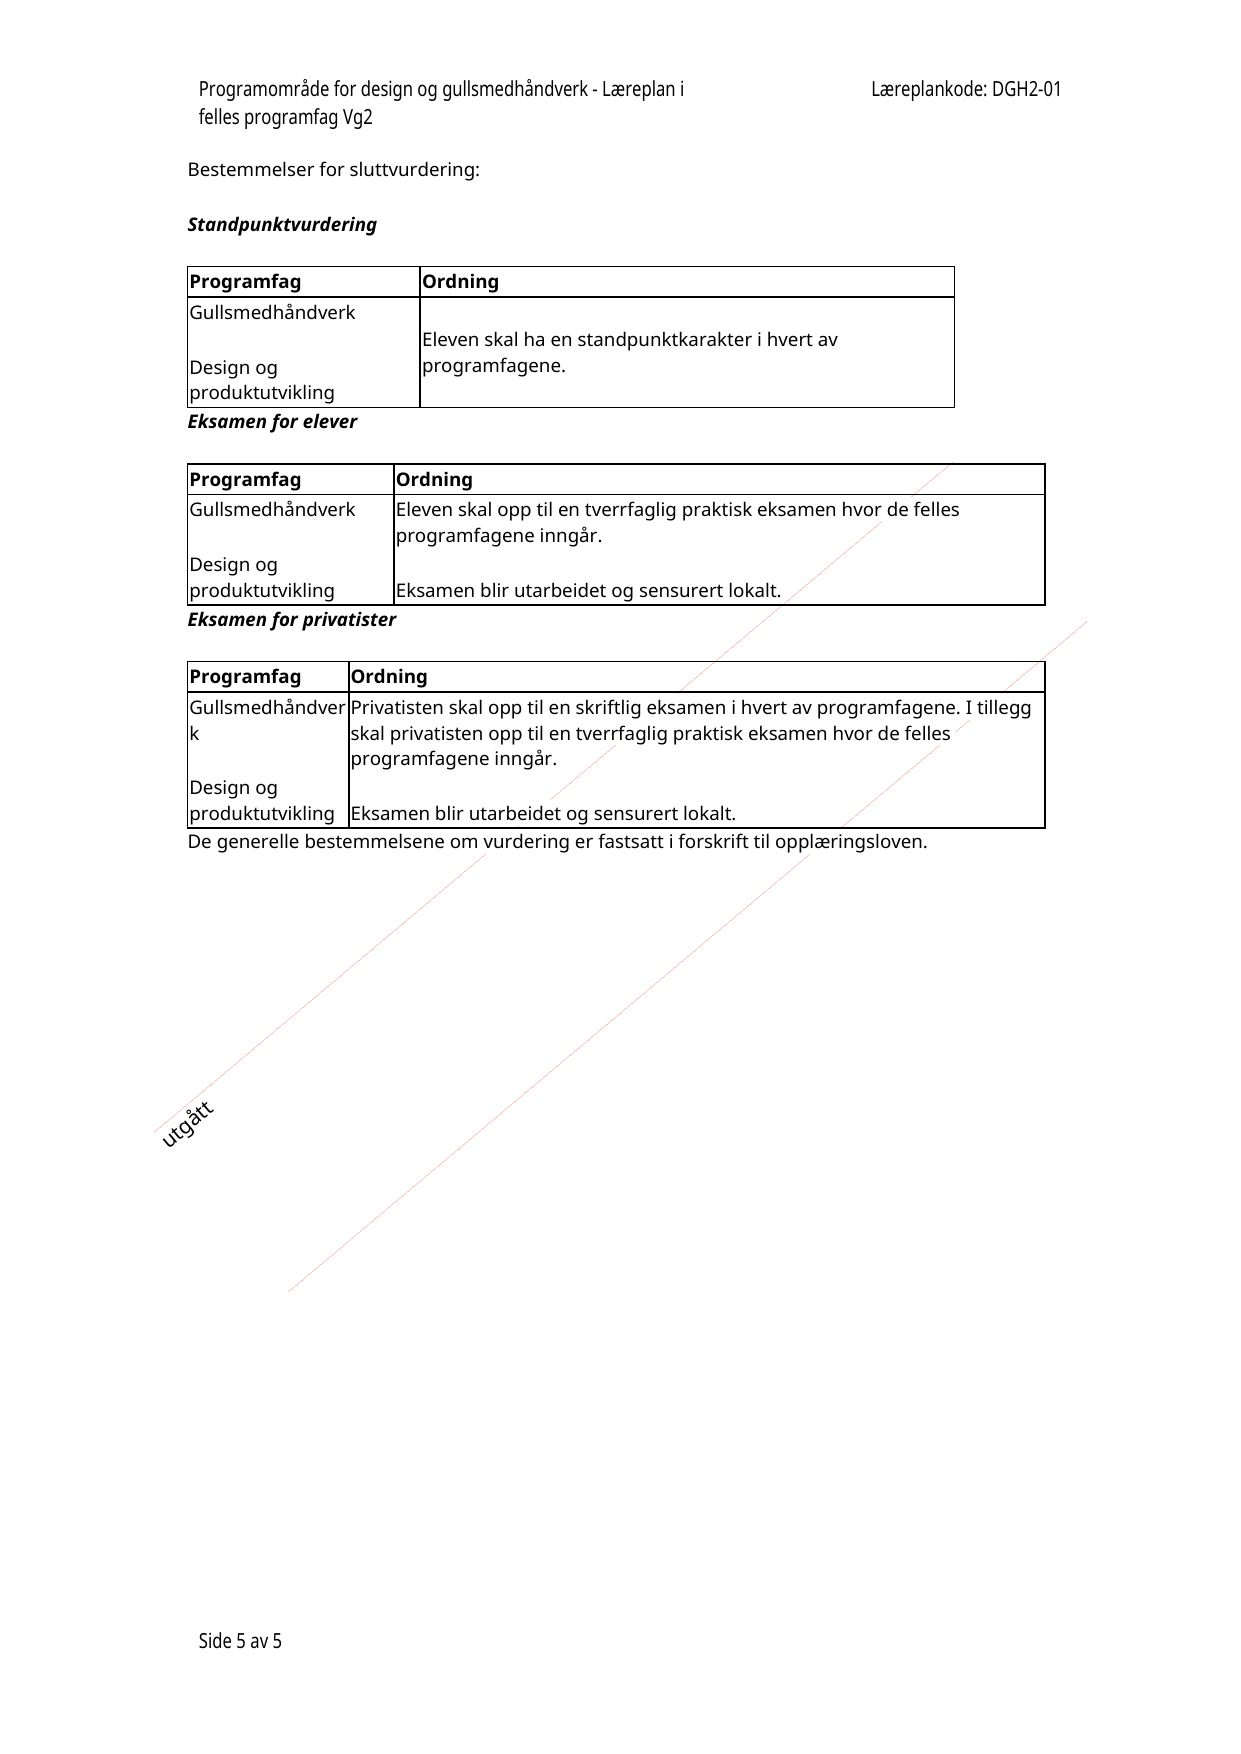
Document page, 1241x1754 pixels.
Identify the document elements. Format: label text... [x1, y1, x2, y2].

text Eksamen for privatister [398, 606, 779, 631]
text Eksamen for elever [359, 408, 1053, 434]
text Eksamen for privatister [753, 606, 1053, 631]
text Standpunktvurdering [379, 211, 1053, 236]
text Bestemmelser for sluttvurdering: [480, 156, 1053, 182]
table_cell Eleven skal ha en standpunktkarakter i hvert av programfagene. [421, 298, 954, 407]
text De generelle bestemmelsene om vurdering er fastsatt i forskrift til opplæringsloven. [928, 829, 1053, 854]
